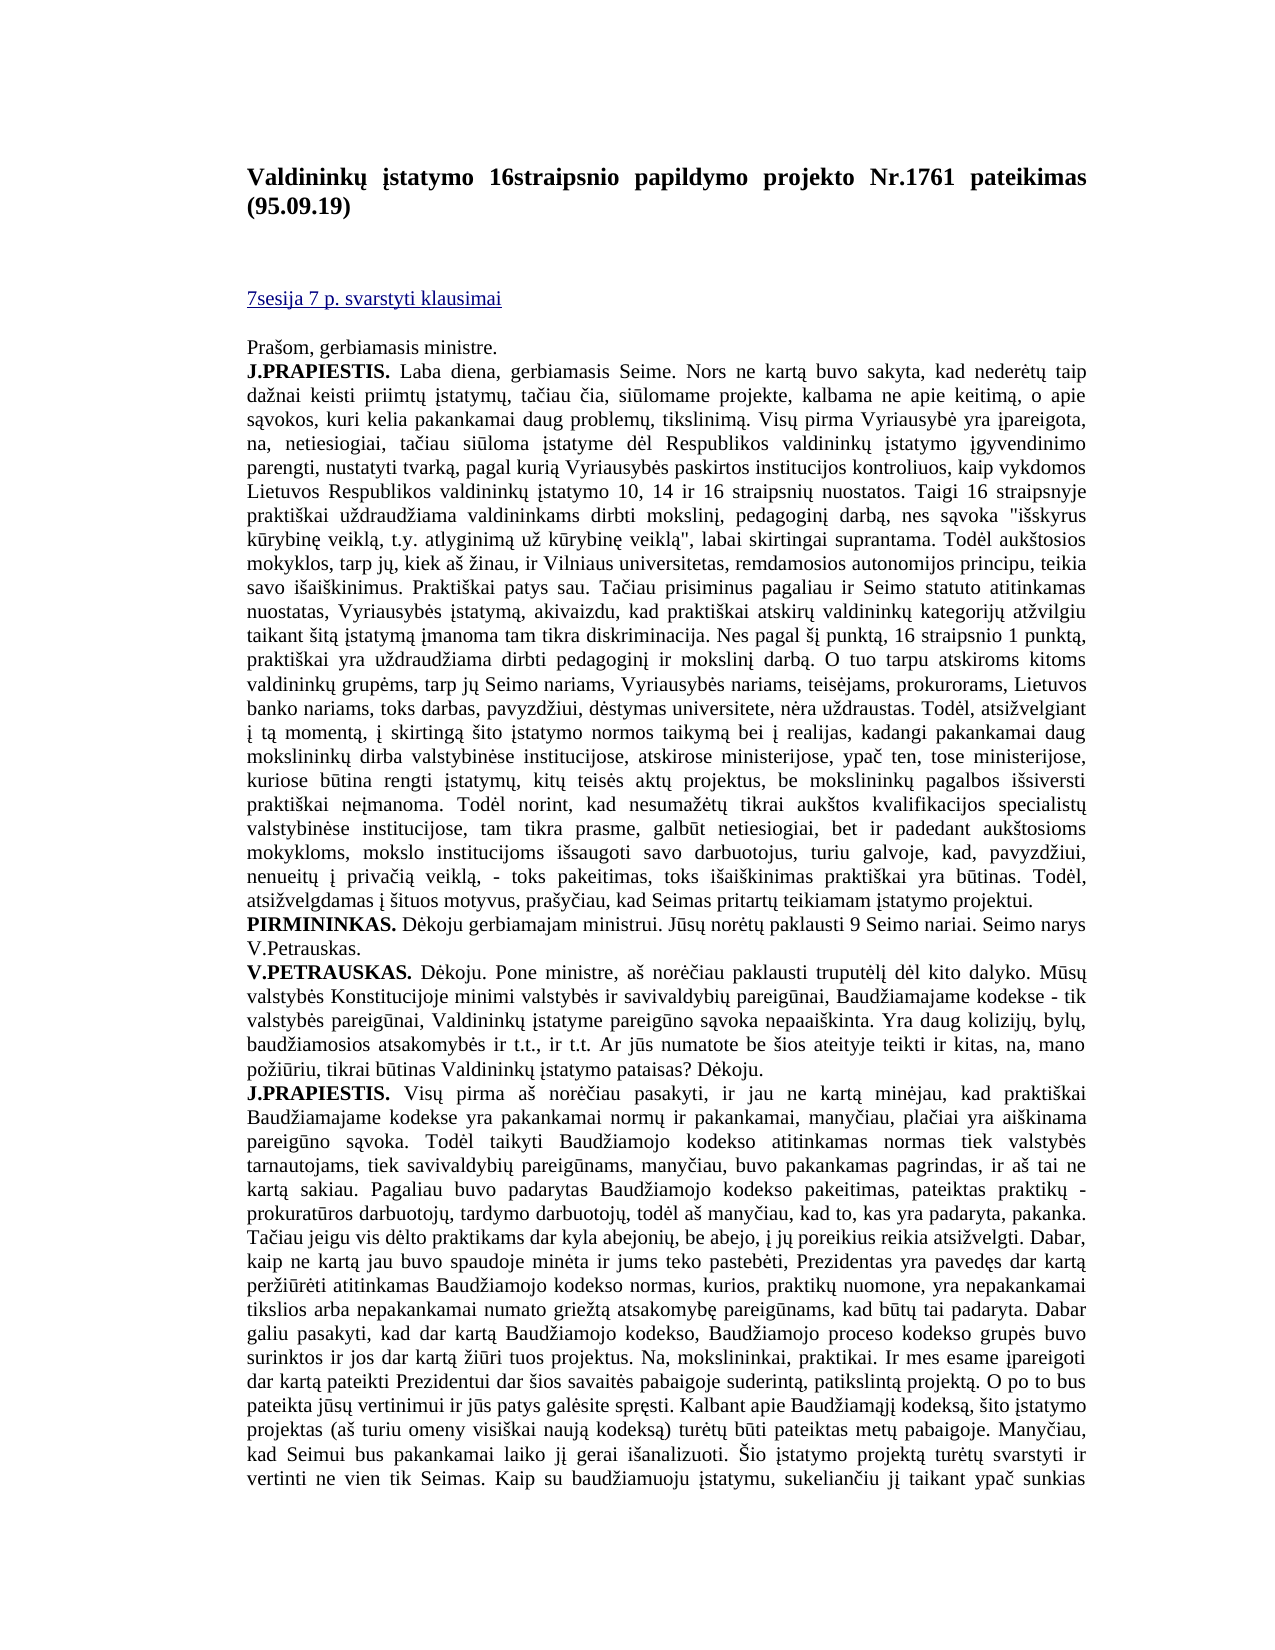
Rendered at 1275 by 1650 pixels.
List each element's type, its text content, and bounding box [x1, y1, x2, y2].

text J.PRAPIESTIS. Visų pirma aš norėčiau pasakyti, ir jau ne kartą minėjau, kad praktiškai Baudžiamajame kodekse yra pakankamai normų ir pakankamai, manyčiau, plačiai yra aiškinama pareigūno sąvoka. Todėl taikyti Baudžiamojo kodekso atitinkamas normas tiek valstybės tarnautojams, tiek savivaldybių pareigūnams, manyčiau, buvo pakankamas pagrindas, ir aš tai ne kartą sakiau. Pagaliau buvo padarytas Baudžiamojo kodekso pakeitimas, pateiktas praktikų - prokuratūros darbuotojų, tardymo darbuotojų, todėl aš manyčiau, kad to, kas yra padaryta, pakanka. Tačiau jeigu vis dėlto praktikams dar kyla abejonių, be abejo, į jų poreikius reikia atsižvelgti. Dabar, kaip ne kartą jau buvo spaudoje minėta ir jums teko pastebėti, Prezidentas yra pavedęs dar kartą peržiūrėti atitinkamas Baudžiamojo kodekso normas, kurios, praktikų nuomone, yra nepakankamai tikslios arba nepakankamai numato griežtą atsakomybę pareigūnams, kad būtų tai padaryta. Dabar galiu pasakyti, kad dar kartą Baudžiamojo kodekso, Baudžiamojo proceso kodekso grupės buvo surinktos ir jos dar kartą žiūri tuos projektus. Na, mokslininkai, praktikai. Ir mes esame įpareigoti dar kartą pateikti Prezidentui dar šios savaitės pabaigoje suderintą, patikslintą projektą. O po to bus pateikta jūsų vertinimui ir jūs patys galėsite spręsti. Kalbant apie Baudžiamąjį kodeksą, šito įstatymo projektas (aš turiu omeny visiškai naują kodeksą) turėtų būti pateiktas metų pabaigoje. Manyčiau, kad Seimui bus pakankamai laiko jį gerai išanalizuoti. Šio įstatymo projektą turėtų svarstyti ir vertinti ne vien tik Seimas. Kaip su baudžiamuoju įstatymu, sukeliančiu jį taikant ypač sunkias [247, 1081, 1087, 1489]
text Prašom, gerbiamasis ministre. [247, 334, 1087, 359]
text Valdininkų įstatymo 16straipsnio papildymo projekto Nr.1761 pateikimas (95.09.19) [247, 162, 1087, 220]
text 7sesija 7 p. svarstyti klausimai [247, 286, 1087, 310]
text V.PETRAUSKAS. Dėkoju. Pone ministre, aš norėčiau paklausti truputėlį dėl kito dalyko. Mūsų valstybės Konstitucijoje minimi valstybės ir savivaldybių pareigūnai, Baudžiamajame kodekse - tik valstybės pareigūnai, Valdininkų įstatyme pareigūno sąvoka nepaaiškinta. Yra daug kolizijų, bylų, baudžiamosios atsakomybės ir t.t., ir t.t. Ar jūs numatote be šios ateityje teikti ir kitas, na, mano požiūriu, tikrai būtinas Valdininkų įstatymo pataisas? Dėkoju. [247, 960, 1087, 1081]
text J.PRAPIESTIS. Laba diena, gerbiamasis Seime. Nors ne kartą buvo sakyta, kad nederėtų taip dažnai keisti priimtų įstatymų, tačiau čia, siūlomame projekte, kalbama ne apie keitimą, o apie sąvokos, kuri kelia pakankamai daug problemų, tikslinimą. Visų pirma Vyriausybė yra įpareigota, na, netiesiogiai, tačiau siūloma įstatyme dėl Respublikos valdininkų įstatymo įgyvendinimo parengti, nustatyti tvarką, pagal kurią Vyriausybės paskirtos institucijos kontroliuos, kaip vykdomos Lietuvos Respublikos valdininkų įstatymo 10, 14 ir 16 straipsnių nuostatos. Taigi 16 straipsnyje praktiškai uždraudžiama valdininkams dirbti mokslinį, pedagoginį darbą, nes sąvoka "išskyrus kūrybinę veiklą, t.y. atlyginimą už kūrybinę veiklą", labai skirtingai suprantama. Todėl aukštosios mokyklos, tarp jų, kiek aš žinau, ir Vilniaus universitetas, remdamosios autonomijos principu, teikia savo išaiškinimus. Praktiškai patys sau. Tačiau prisiminus pagaliau ir Seimo statuto atitinkamas nuostatas, Vyriausybės įstatymą, akivaizdu, kad praktiškai atskirų valdininkų kategorijų atžvilgiu taikant šitą įstatymą įmanoma tam tikra diskriminacija. Nes pagal šį punktą, 16 straipsnio 1 punktą, praktiškai yra uždraudžiama dirbti pedagoginį ir mokslinį darbą. O tuo tarpu atskiroms kitoms valdininkų grupėms, tarp jų Seimo nariams, Vyriausybės nariams, teisėjams, prokurorams, Lietuvos banko nariams, toks darbas, pavyzdžiui, dėstymas universitete, nėra uždraustas. Todėl, atsižvelgiant į tą momentą, į skirtingą šito įstatymo normos taikymą bei į realijas, kadangi pakankamai daug mokslininkų dirba valstybinėse institucijose, atskirose ministerijose, ypač ten, tose ministerijose, kuriose būtina rengti įstatymų, kitų teisės aktų projektus, be mokslininkų pagalbos išsiversti praktiškai neįmanoma. Todėl norint, kad nesumažėtų tikrai aukštos kvalifikacijos specialistų valstybinėse institucijose, tam tikra prasme, galbūt netiesiogiai, bet ir padedant aukštosioms mokykloms, mokslo institucijoms išsaugoti savo darbuotojus, turiu galvoje, kad, pavyzdžiui, nenueitų į privačią veiklą, - toks pakeitimas, toks išaiškinimas praktiškai yra būtinas. Todėl, atsižvelgdamas į šituos motyvus, prašyčiau, kad Seimas pritartų teikiamam įstatymo projektui. [247, 359, 1087, 912]
text PIRMININKAS. Dėkoju gerbiamajam ministrui. Jūsų norėtų paklausti 9 Seimo nariai. Seimo narys V.Petrauskas. [247, 912, 1087, 960]
